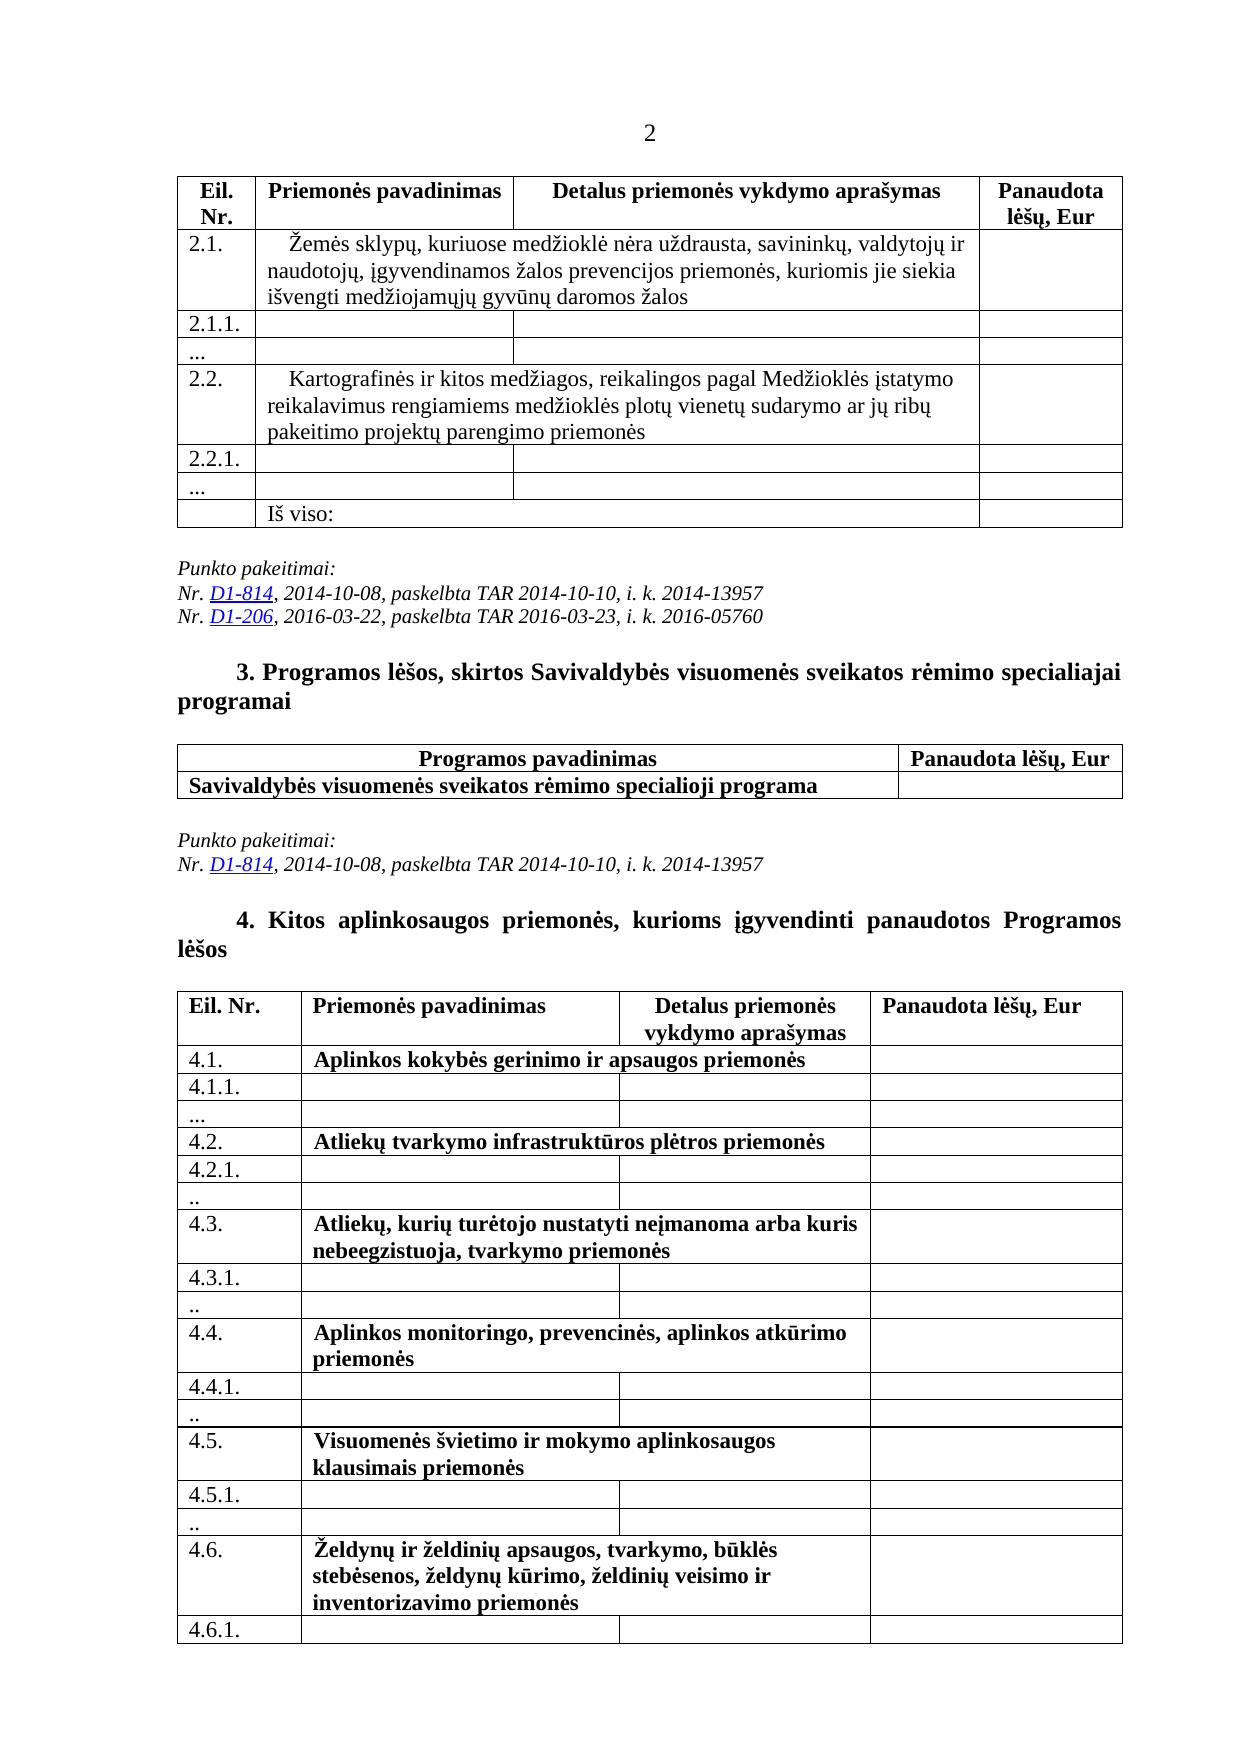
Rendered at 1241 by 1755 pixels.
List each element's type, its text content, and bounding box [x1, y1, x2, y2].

table_cell [871, 1128, 1122, 1154]
table_cell [899, 772, 1122, 798]
table_cell [620, 1481, 870, 1508]
table_cell [620, 1156, 870, 1182]
text Punkto pakeitimai: [177, 828, 1122, 852]
table_cell [620, 1292, 870, 1318]
table_cell [871, 1509, 1122, 1535]
table_cell .. [178, 1400, 301, 1426]
table_cell [620, 1616, 870, 1642]
table_cell [620, 1074, 870, 1100]
table_cell [302, 1183, 619, 1209]
text 3. Programos lėšos, skirtos Savivaldybės visuomenės sveikatos rėmimo specialiajai programai [177, 657, 1122, 715]
table_cell 2.2.1. [178, 445, 255, 472]
table_cell [302, 1400, 619, 1426]
table_cell [256, 473, 513, 499]
table_cell 4.2.1. [178, 1156, 301, 1182]
table_cell [871, 1400, 1122, 1426]
table_cell [871, 1046, 1122, 1072]
table_cell ... [178, 473, 255, 499]
table_cell [302, 1156, 619, 1182]
table_cell .. [178, 1509, 301, 1535]
text Nr. D1-206, 2016-03-22, paskelbta TAR 2016-03-23, i. k. 2016-05760 [177, 604, 1122, 628]
table_cell [514, 338, 979, 364]
text Nr. D1-814, 2014-10-08, paskelbta TAR 2014-10-10, i. k. 2014-13957 [177, 580, 1122, 604]
table_header Panaudota lėšų, Eur [899, 745, 1122, 771]
table_cell [871, 1292, 1122, 1318]
table_cell .. [178, 1183, 301, 1209]
table_cell Žemės sklypų, kuriuose medžioklė nėra uždrausta, savininkų, valdytojų ir naudotojų, įgyvendinamos žalos prevencijos priemonės, kuriomis jie siekia išvengti medžiojamųjų gyvūnų daromos žalos [256, 230, 979, 309]
table_header Detalus priemonės vykdymo aprašymas [514, 177, 979, 229]
table_cell [302, 1616, 619, 1642]
table_cell [514, 311, 979, 337]
text 4. Kitos aplinkosaugos priemonės, kurioms įgyvendinti panaudotos Programos lėšos [177, 905, 1122, 962]
table_cell [871, 1101, 1122, 1127]
table_cell 4.1.1. [178, 1074, 301, 1100]
table_cell ... [178, 338, 255, 364]
table_cell [256, 311, 513, 337]
table_cell [980, 338, 1122, 364]
table_cell 4.6.1. [178, 1616, 301, 1642]
table_cell [620, 1509, 870, 1535]
table_cell [620, 1183, 870, 1209]
table_cell [980, 473, 1122, 499]
table_cell [980, 311, 1122, 337]
table_cell 4.3.1. [178, 1264, 301, 1291]
table_cell 4.6. [178, 1536, 301, 1615]
text Nr. D1-814, 2014-10-08, paskelbta TAR 2014-10-10, i. k. 2014-13957 [177, 852, 1122, 876]
table_cell Atliekų, kurių turėtojo nustatyti neįmanoma arba kuris nebeegzistuoja, tvarkymo priemonės [302, 1210, 870, 1263]
table_cell [302, 1373, 619, 1399]
table_cell [980, 445, 1122, 472]
table_cell Aplinkos monitoringo, prevencinės, aplinkos atkūrimo priemonės [302, 1319, 870, 1372]
table_header Priemonės pavadinimas [302, 992, 619, 1045]
table_cell .. [178, 1292, 301, 1318]
table_cell Aplinkos kokybės gerinimo ir apsaugos priemonės [302, 1046, 870, 1072]
table_cell 4.2. [178, 1128, 301, 1154]
table_cell [620, 1373, 870, 1399]
table_cell Visuomenės švietimo ir mokymo aplinkosaugos klausimais priemonės [302, 1428, 870, 1480]
table_cell [256, 338, 513, 364]
table_cell 4.4.1. [178, 1373, 301, 1399]
table_cell 2.2. [178, 365, 255, 444]
table_cell Kartografinės ir kitos medžiagos, reikalingos pagal Medžioklės įstatymo reikalavimus rengiamiems medžioklės plotų vienetų sudarymo ar jų ribų pakeitimo projektų parengimo priemonės [256, 365, 979, 444]
table_cell 2.1. [178, 230, 255, 309]
table_cell [980, 230, 1122, 309]
table_cell [302, 1292, 619, 1318]
table_cell 4.3. [178, 1210, 301, 1263]
table_cell [980, 365, 1122, 444]
table_cell [302, 1264, 619, 1291]
table_cell Iš viso: [256, 500, 979, 527]
table_cell [871, 1536, 1122, 1615]
table_cell 4.1. [178, 1046, 301, 1072]
table_cell [871, 1074, 1122, 1100]
table_cell [871, 1481, 1122, 1508]
table_cell 2.1.1. [178, 311, 255, 337]
table_header Eil. Nr. [178, 992, 301, 1045]
table_cell [256, 445, 513, 472]
table_cell [514, 445, 979, 472]
table_cell Savivaldybės visuomenės sveikatos rėmimo specialioji programa [178, 772, 898, 798]
table_cell 4.5.1. [178, 1481, 301, 1508]
table_cell [302, 1074, 619, 1100]
table_cell [871, 1319, 1122, 1372]
table_cell [514, 473, 979, 499]
text Punkto pakeitimai: [177, 556, 1122, 580]
table_cell [871, 1156, 1122, 1182]
table_cell [980, 500, 1122, 527]
table_cell [302, 1509, 619, 1535]
table_header Eil. Nr. [178, 177, 255, 229]
table_header Detalus priemonės vykdymo aprašymas [620, 992, 870, 1045]
table_header Programos pavadinimas [178, 745, 898, 771]
table_cell [871, 1616, 1122, 1642]
table_header Panaudota lėšų, Eur [871, 992, 1122, 1045]
table_cell [871, 1183, 1122, 1209]
table_cell Atliekų tvarkymo infrastruktūros plėtros priemonės [302, 1128, 870, 1154]
table_cell Želdynų ir želdinių apsaugos, tvarkymo, būklės stebėsenos, želdynų kūrimo, želdinių veisimo ir inventorizavimo priemonės [302, 1536, 870, 1615]
table_cell [302, 1101, 619, 1127]
table_cell [871, 1210, 1122, 1263]
table_cell [871, 1428, 1122, 1480]
table_header Panaudota lėšų, Eur [980, 177, 1122, 229]
table_cell [871, 1264, 1122, 1291]
table_cell [620, 1264, 870, 1291]
table_cell 4.5. [178, 1428, 301, 1480]
table_header Priemonės pavadinimas [256, 177, 513, 229]
table_cell 4.4. [178, 1319, 301, 1372]
table_cell [871, 1373, 1122, 1399]
table_cell ... [178, 1101, 301, 1127]
table_cell [620, 1101, 870, 1127]
table_cell [302, 1481, 619, 1508]
table_cell [620, 1400, 870, 1426]
table_cell [178, 500, 255, 527]
